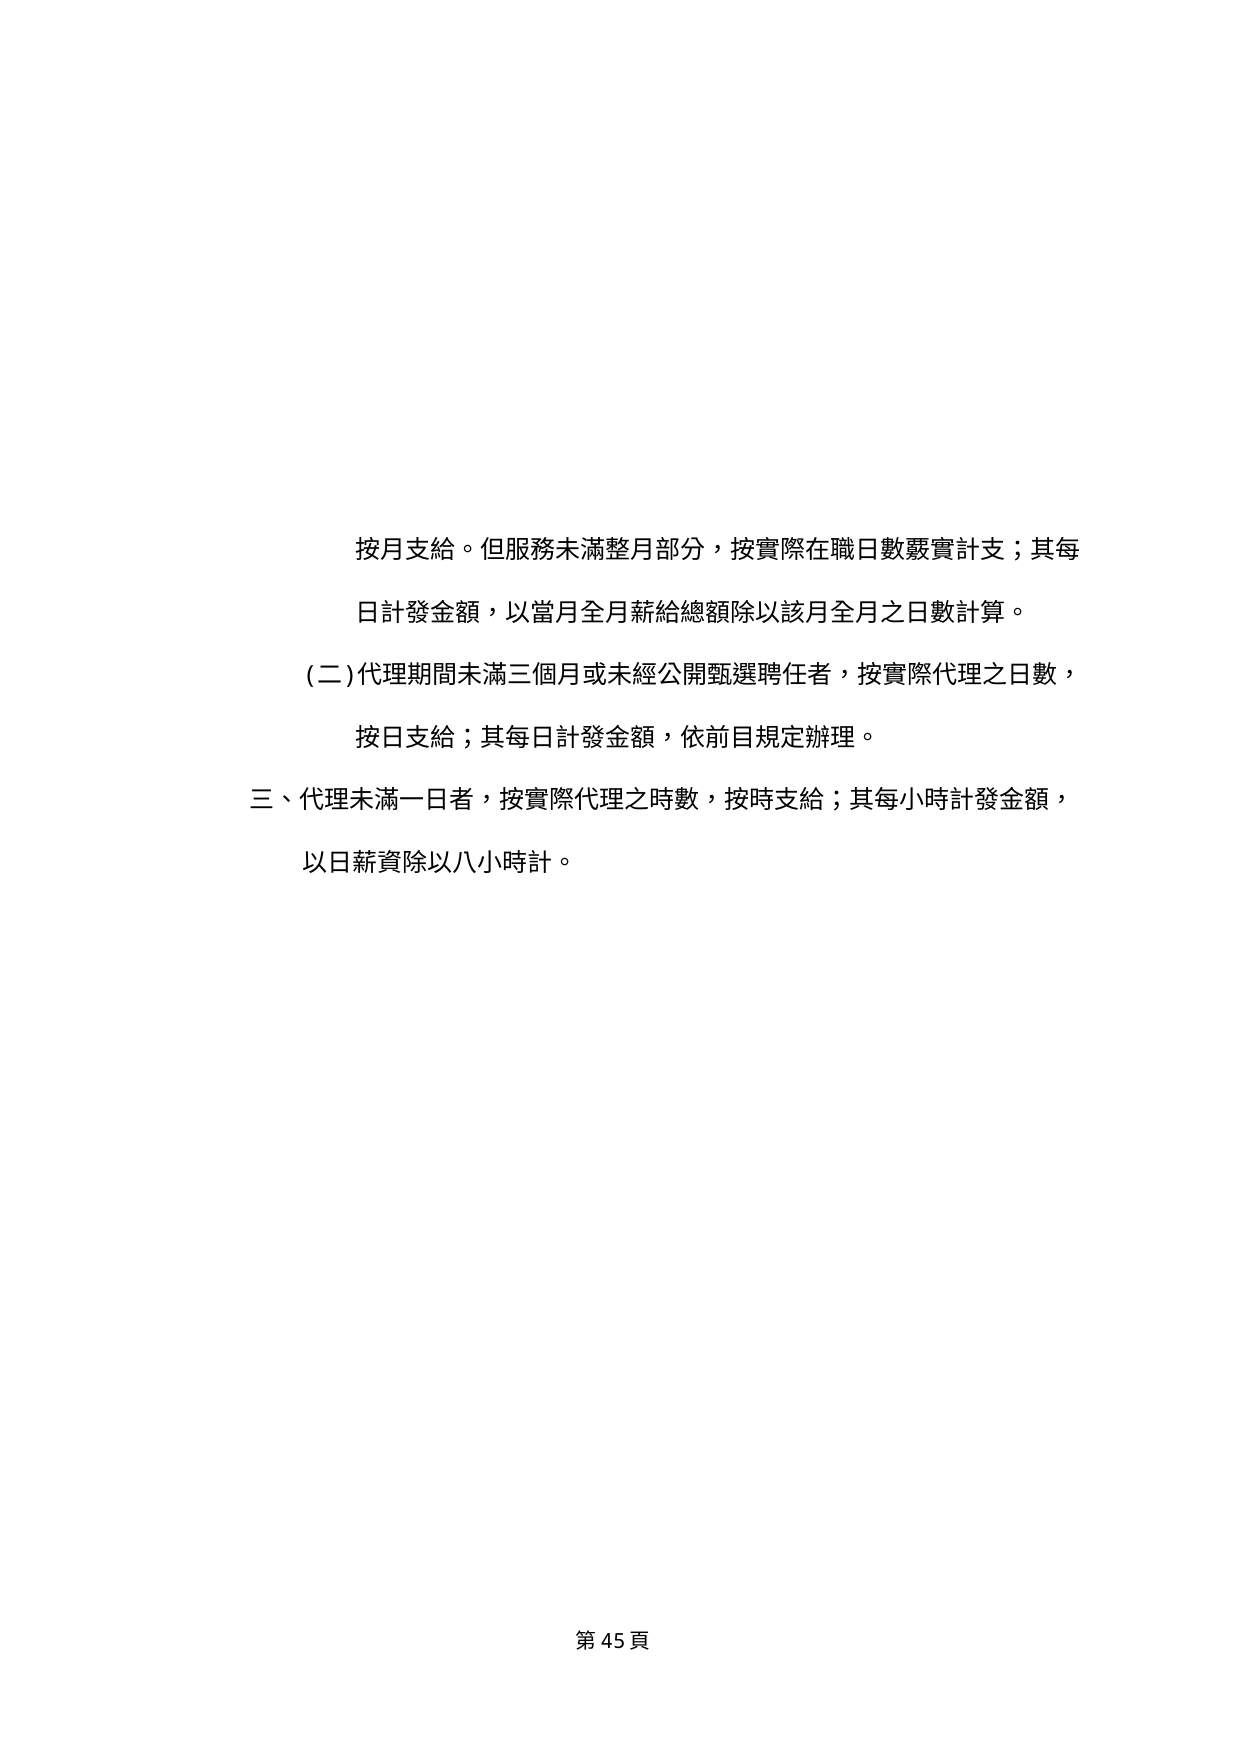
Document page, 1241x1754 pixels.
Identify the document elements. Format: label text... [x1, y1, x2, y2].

text (二)代理期間未滿三個月或未經公開甄選聘任者，按實際代理之日數，按日支給；其每日計發金額，依前目規定辦理。 [302, 631, 1091, 756]
text 三、代理未滿一日者，按實際代理之時數，按時支給；其每小時計發金額，以日薪資除以八小時計。 [249, 756, 1091, 881]
text 按月支給。但服務未滿整月部分，按實際在職日數覈實計支；其每日計發金額，以當月全月薪給總額除以該月全月之日數計算。 [302, 506, 1091, 631]
